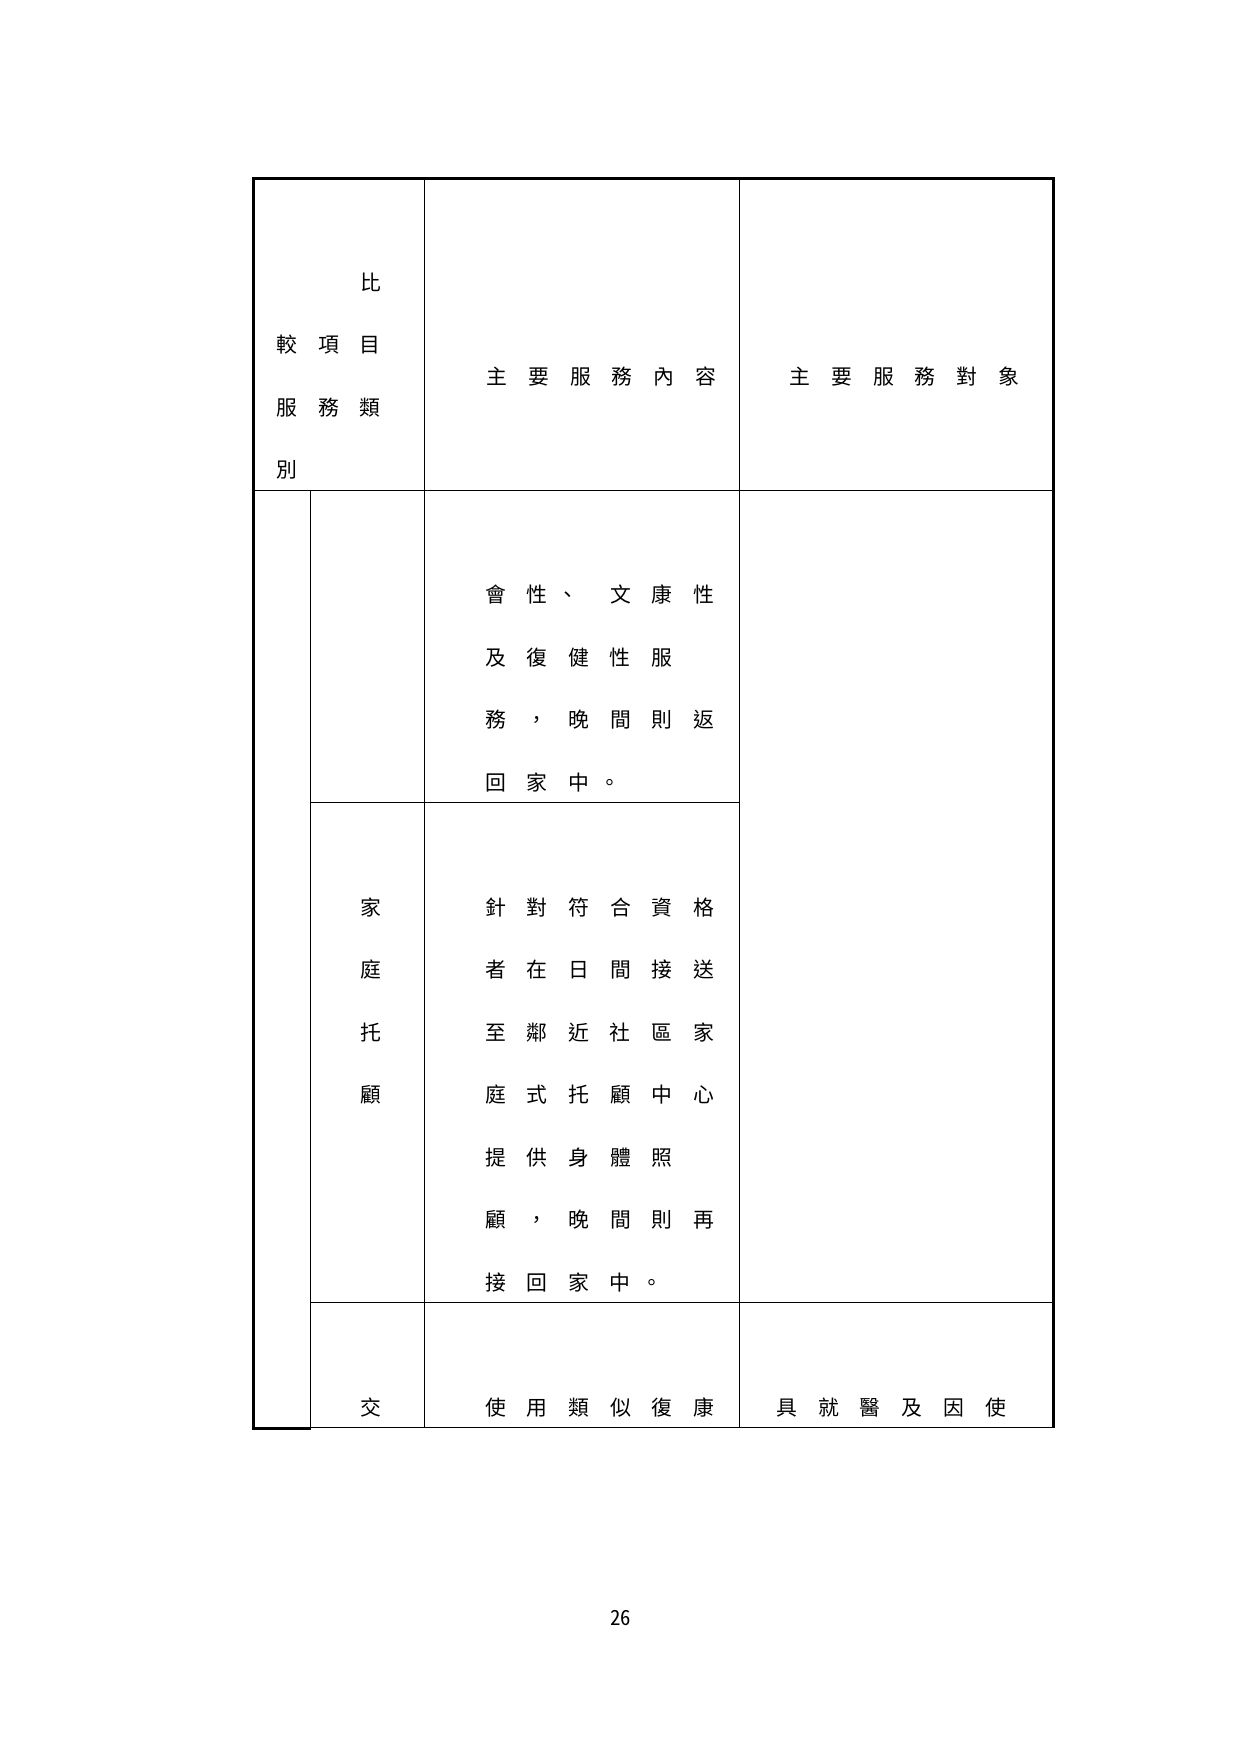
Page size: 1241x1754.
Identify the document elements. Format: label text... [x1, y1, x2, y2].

table_header 比較項目 服務類別 [255, 180, 424, 490]
table_cell 會性、文康性及復健性服務，晚間則返回家中。 [425, 491, 739, 802]
table_cell 針對符合資格者在日間接送至鄰近社區家庭式托顧中心提供身體照顧，晚間則再接回家中。 [425, 803, 739, 1302]
table_cell [255, 491, 310, 1427]
table_cell [311, 491, 424, 802]
table_header 主要服務對象 [740, 180, 1052, 490]
table_cell [740, 491, 1052, 1302]
table_cell 具就醫及因使 [740, 1303, 1052, 1427]
table_cell 交 [311, 1303, 424, 1427]
table_cell 家庭托顧 [311, 803, 424, 1302]
table_cell 使用類似復康 [425, 1303, 739, 1427]
table_header 主要服務內容 [425, 180, 739, 490]
